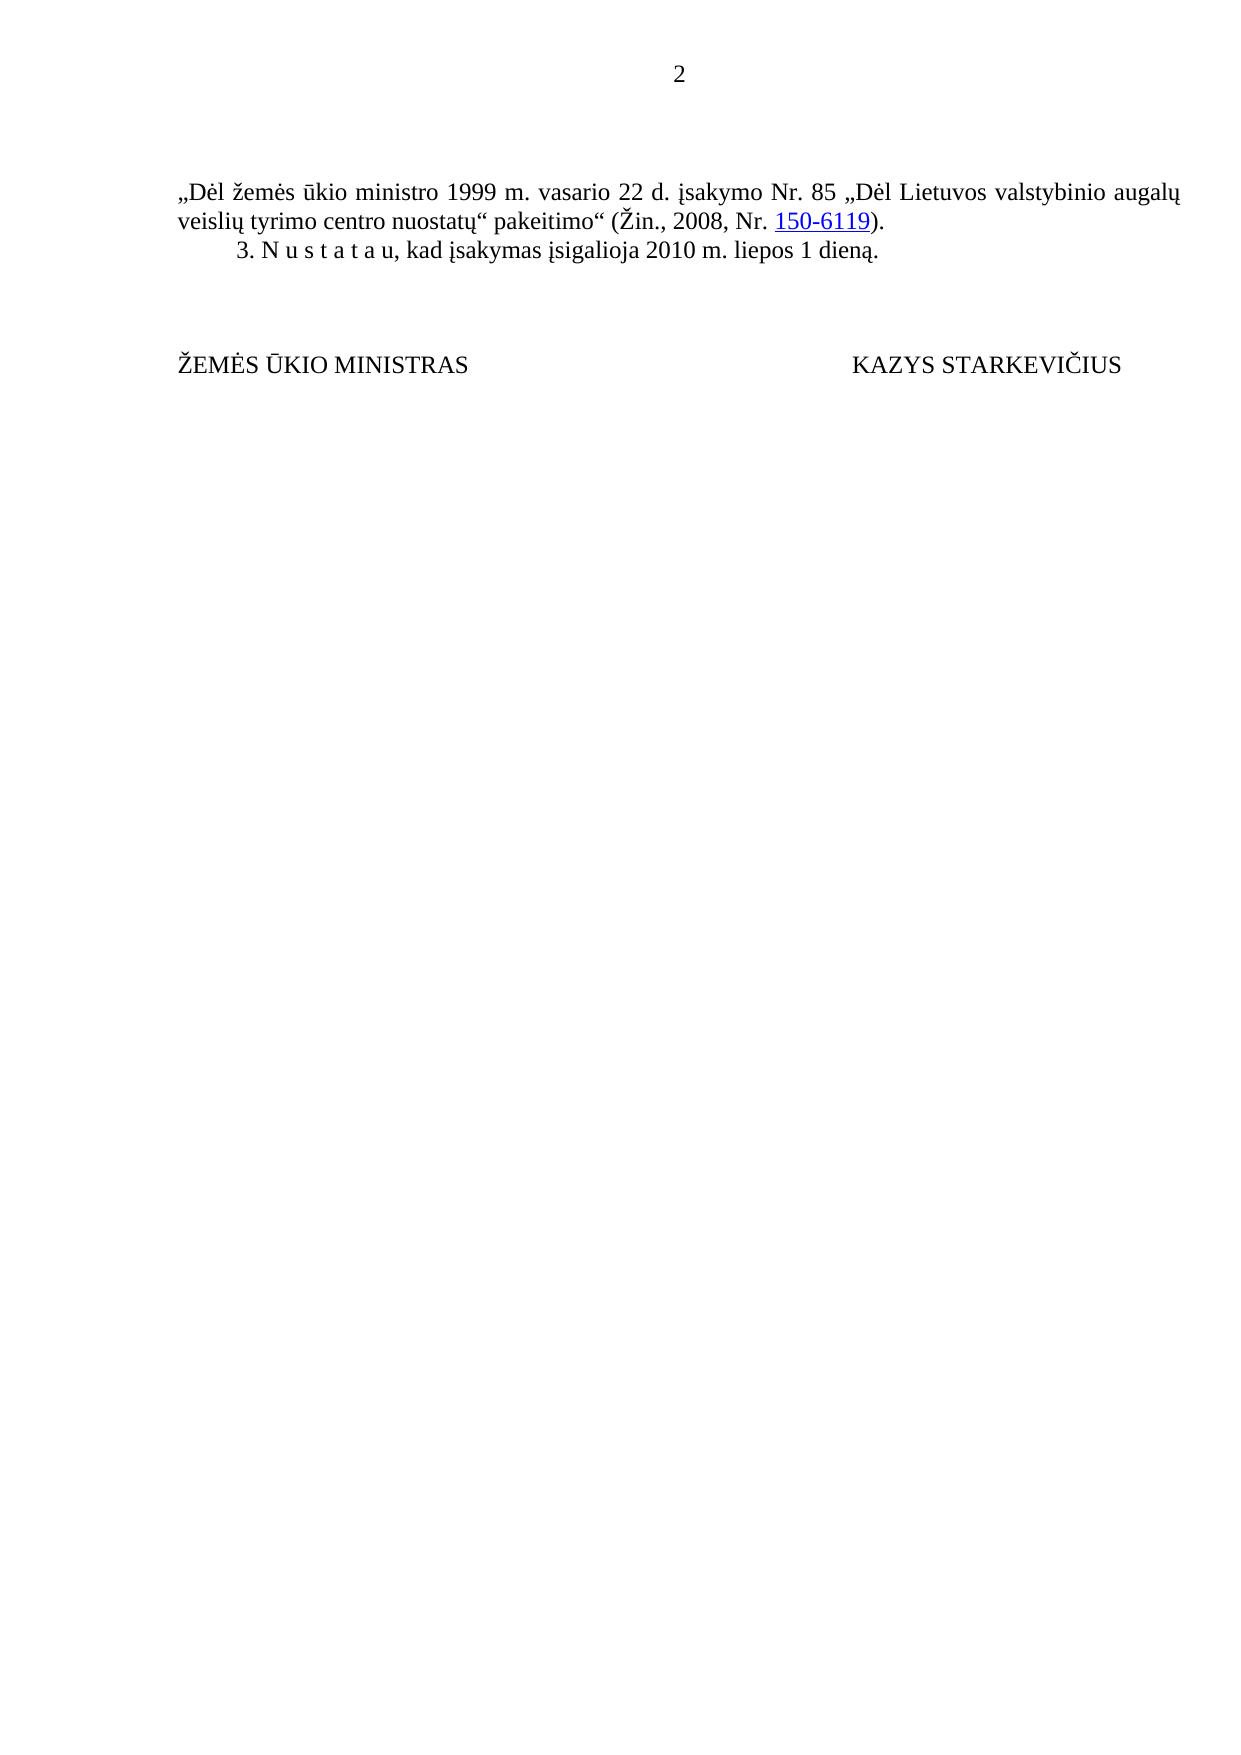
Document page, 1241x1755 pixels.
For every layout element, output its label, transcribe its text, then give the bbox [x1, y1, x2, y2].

text 3. N u s t a t a u, kad įsakymas įsigalioja 2010 m. liepos 1 dieną. [177, 235, 1181, 263]
text „Dėl žemės ūkio ministro 1999 m. vasario 22 d. įsakymo Nr. 85 „Dėl Lietuvos valstybinio augalų veislių tyrimo centro nuostatų“ pakeitimo“ (Žin., 2008, Nr. 150-6119). [177, 177, 1181, 235]
text Žemės ūkio ministras Kazys Starkevičius [177, 350, 1181, 378]
